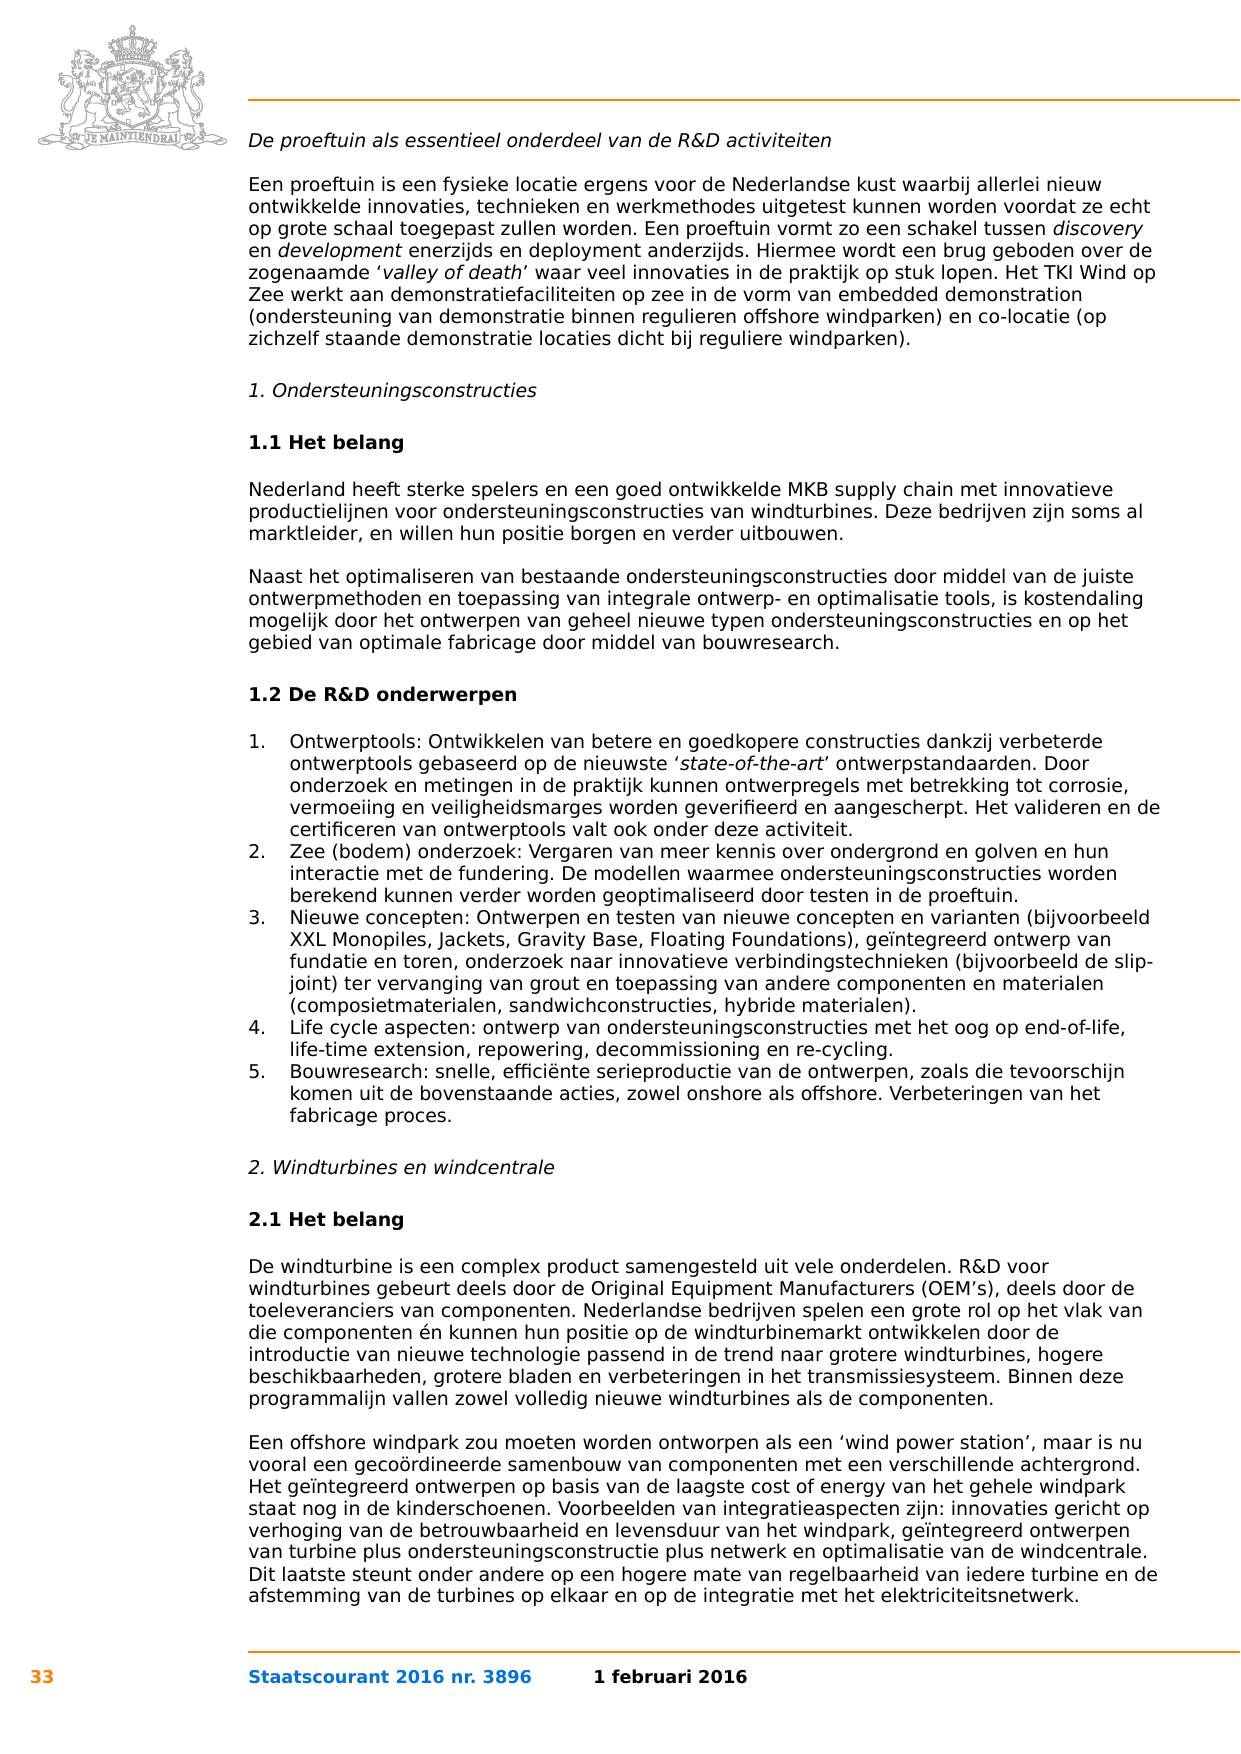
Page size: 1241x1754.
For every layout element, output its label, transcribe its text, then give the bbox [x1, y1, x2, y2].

text Naast het optimaliseren van bestaande ondersteuningsconstructies door middel van de juiste ontwerpmethoden en toepassing van integrale ontwerp- en optimalisatie tools, is kostendaling mogelijk door het ontwerpen van geheel nieuwe typen ondersteuningsconstructies en op het gebied van optimale fabricage door middel van bouwresearch. [248, 566, 1163, 654]
subtitle 2.1 Het belang [248, 1209, 1163, 1231]
subtitle De proeftuin als essentieel onderdeel van de R&D activiteiten [248, 130, 1163, 152]
text 5. Bouwresearch: snelle, efficiënte serieproductie van de ontwerpen, zoals die tevoorschijn komen uit de bovenstaande acties, zowel onshore als offshore. Verbeteringen van het fabricage proces. [248, 1061, 1163, 1127]
picture [38, 25, 227, 150]
text 1. Ontwerptools: Ontwikkelen van betere en goedkopere constructies dankzij verbeterde ontwerptools gebaseerd op de nieuwste ‘state-of-the-art’ ontwerpstandaarden. Door onderzoek en metingen in de praktijk kunnen ontwerpregels met betrekking tot corrosie, vermoeiing en veiligheidsmarges worden geverifieerd en aangescherpt. Het valideren en de certificeren van ontwerptools valt ook onder deze activiteit. [248, 731, 1163, 841]
subtitle 2. Windturbines en windcentrale [248, 1157, 1163, 1179]
text Een proeftuin is een fysieke locatie ergens voor de Nederlandse kust waarbij allerlei nieuw ontwikkelde innovaties, technieken en werkmethodes uitgetest kunnen worden voordat ze echt op grote schaal toegepast zullen worden. Een proeftuin vormt zo een schakel tussen discovery en development enerzijds en deployment anderzijds. Hiermee wordt een brug geboden over de zogenaamde ‘valley of death’ waar veel innovaties in de praktijk op stuk lopen. Het TKI Wind op Zee werkt aan demonstratiefaciliteiten op zee in de vorm van embedded demonstration (ondersteuning van demonstratie binnen regulieren offshore windparken) en co-locatie (op zichzelf staande demonstratie locaties dicht bij reguliere windparken). [248, 174, 1163, 349]
text 4. Life cycle aspecten: ontwerp van ondersteuningsconstructies met het oog op end-of-life, life-time extension, repowering, decommissioning en re-cycling. [248, 1017, 1163, 1061]
text Een offshore windpark zou moeten worden ontworpen als een ‘wind power station’, maar is nu vooral een gecoördineerde samenbouw van componenten met een verschillende achtergrond. Het geïntegreerd ontwerpen op basis van de laagste cost of energy van het gehele windpark staat nog in de kinderschoenen. Voorbeelden van integratieaspecten zijn: innovaties gericht op verhoging van de betrouwbaarheid en levensduur van het windpark, geïntegreerd ontwerpen van turbine plus ondersteuningsconstructie plus netwerk en optimalisatie van de windcentrale. Dit laatste steunt onder andere op een hogere mate van regelbaarheid van iedere turbine en de afstemming van de turbines op elkaar en op de integratie met het elektriciteitsnetwerk. [248, 1432, 1163, 1607]
subtitle 1.1 Het belang [248, 432, 1163, 453]
text 2. Zee (bodem) onderzoek: Vergaren van meer kennis over ondergrond en golven en hun interactie met de fundering. De modellen waarmee ondersteuningsconstructies worden berekend kunnen verder worden geoptimaliseerd door testen in de proeftuin. [248, 841, 1163, 907]
text Nederland heeft sterke spelers en een goed ontwikkelde MKB supply chain met innovatieve productielijnen voor ondersteuningsconstructies van windturbines. Deze bedrijven zijn soms al marktleider, en willen hun positie borgen en verder uitbouwen. [248, 478, 1163, 544]
subtitle 1. Ondersteuningsconstructies [248, 379, 1163, 402]
subtitle 1.2 De R&D onderwerpen [248, 684, 1163, 706]
text De windturbine is een complex product samengesteld uit vele onderdelen. R&D voor windturbines gebeurt deels door de Original Equipment Manufacturers (OEM’s), deels door de toeleveranciers van componenten. Nederlandse bedrijven spelen een grote rol op het vlak van die componenten én kunnen hun positie op de windturbinemarkt ontwikkelen door de introductie van nieuwe technologie passend in de trend naar grotere windturbines, hogere beschikbaarheden, grotere bladen en verbeteringen in het transmissiesysteem. Binnen deze programmalijn vallen zowel volledig nieuwe windturbines als de componenten. [248, 1256, 1163, 1410]
text 3. Nieuwe concepten: Ontwerpen en testen van nieuwe concepten en varianten (bijvoorbeeld XXL Monopiles, Jackets, Gravity Base, Floating Foundations), geïntegreerd ontwerp van fundatie en toren, onderzoek naar innovatieve verbindingstechnieken (bijvoorbeeld de slip-joint) ter vervanging van grout en toepassing van andere componenten en materialen (composietmaterialen, sandwichconstructies, hybride materialen). [248, 907, 1163, 1017]
